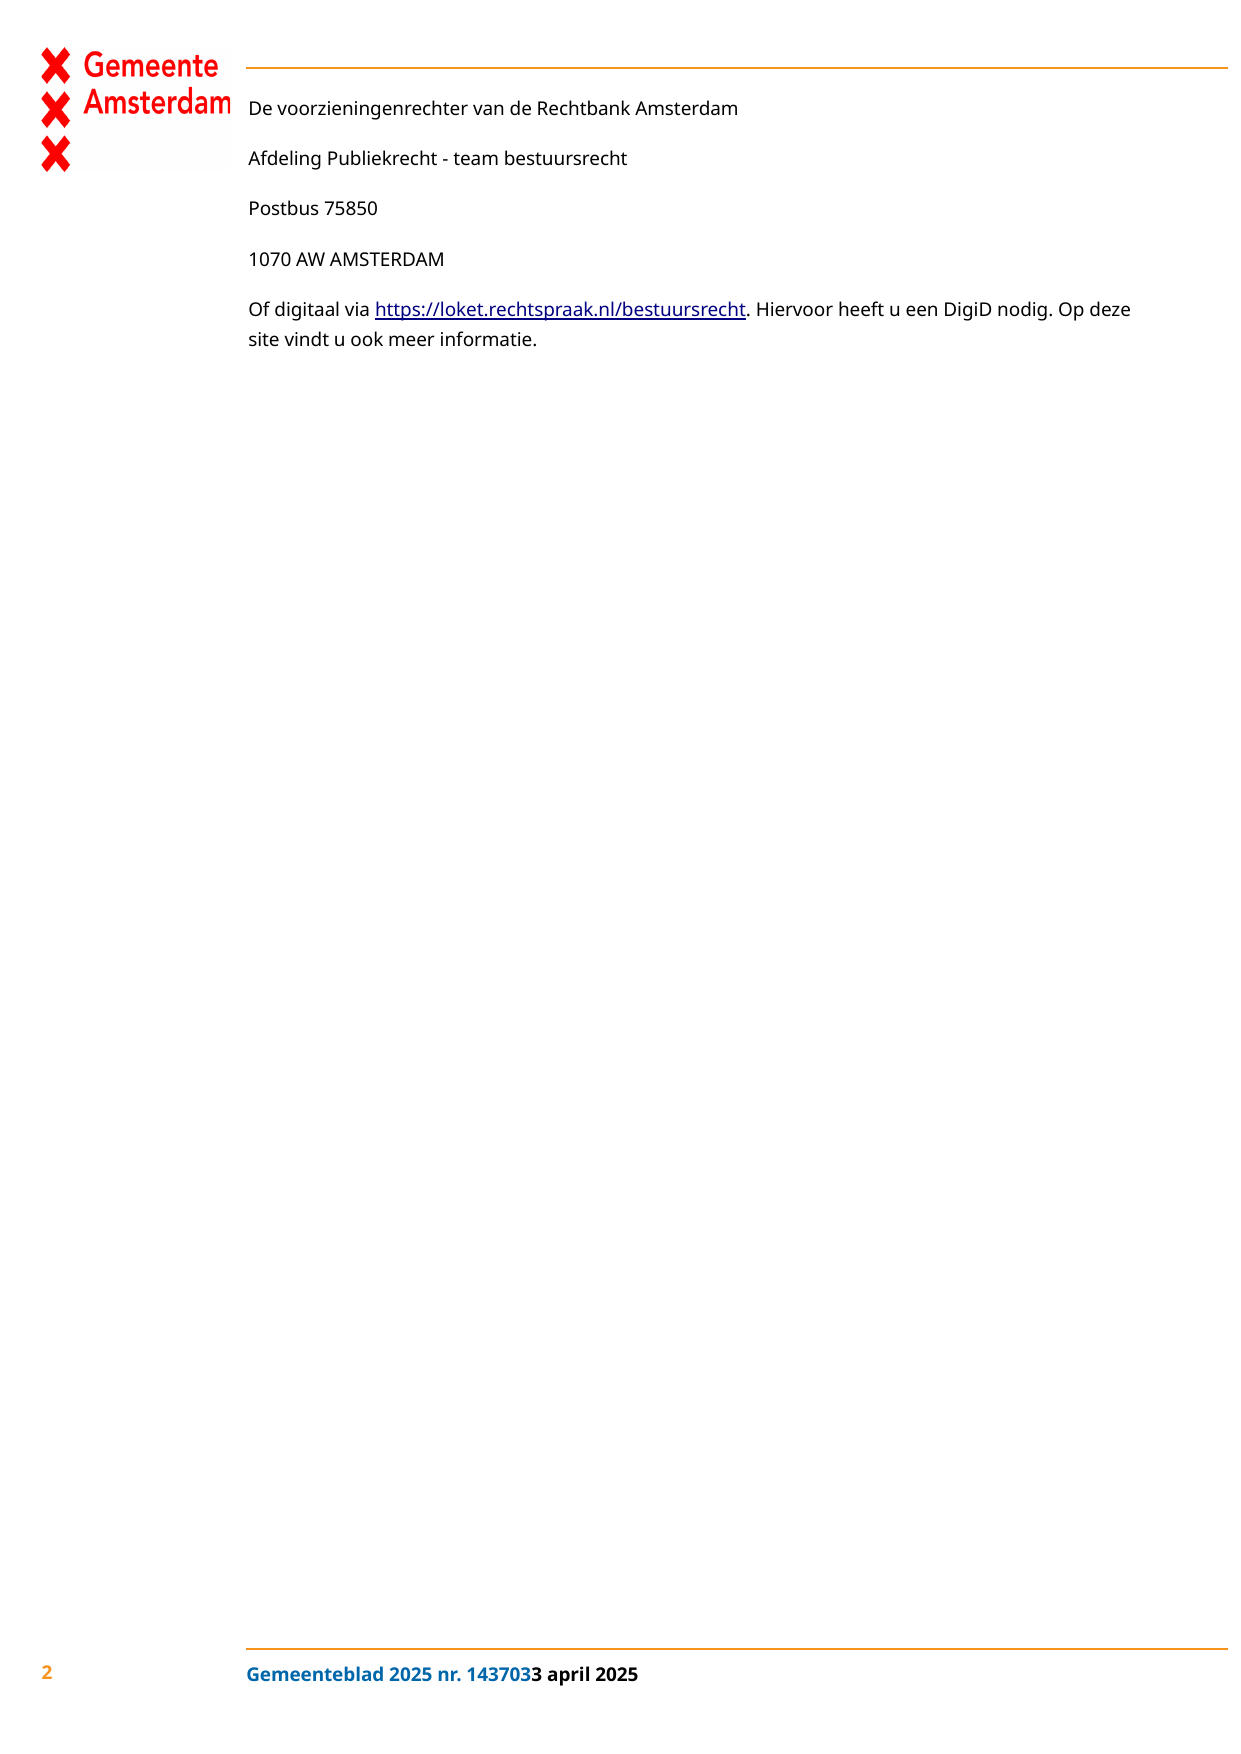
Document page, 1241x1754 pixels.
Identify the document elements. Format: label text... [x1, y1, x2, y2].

picture [41, 47, 231, 172]
text Of digitaal via https://loket.rechtspraak.nl/bestuursrecht. Hiervoor heeft u een DigiD nodig. Op deze site vindt u ook meer informatie. [248, 296, 1152, 352]
text Postbus 75850 [248, 196, 1152, 221]
text De voorzieningenrechter van de Rechtbank Amsterdam [248, 95, 1152, 121]
text Afdeling Publiekrecht - team bestuursrecht [248, 145, 1152, 171]
text 1070 AW AMSTERDAM [248, 246, 1152, 272]
